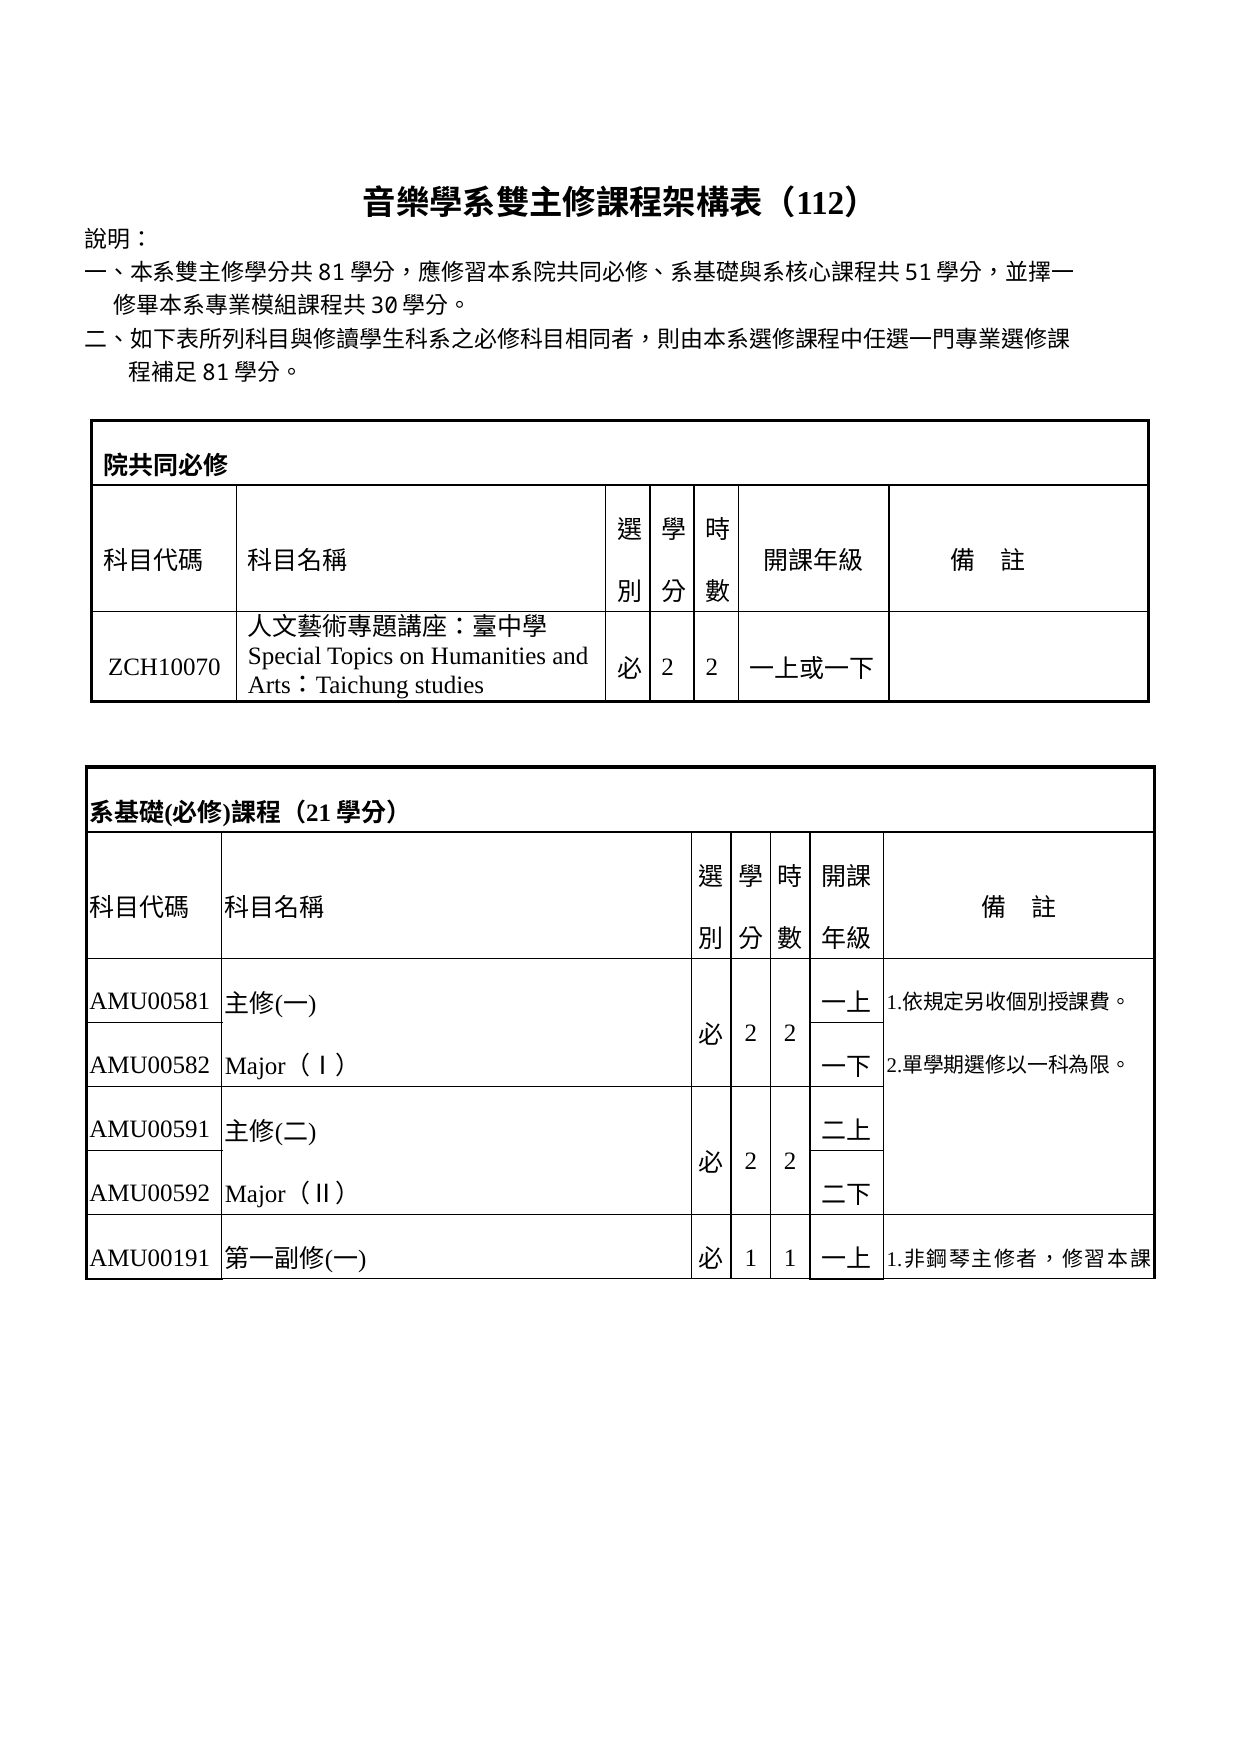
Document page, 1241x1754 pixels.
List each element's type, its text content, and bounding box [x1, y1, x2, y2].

text 二、如下表所列科目與修讀學生科系之必修科目相同者，則由本系選修課程中任選一門專業選修課程補足81學分。 [84, 321, 1088, 387]
table_cell 開課 年級 [811, 833, 883, 957]
table_cell 二上 [811, 1087, 883, 1150]
table_cell 時數 [771, 833, 809, 957]
table_cell 科目名稱 [222, 833, 691, 957]
table_cell 2 [651, 612, 693, 700]
table_cell 開課年級 [739, 486, 888, 611]
table_cell 二下 [811, 1151, 883, 1214]
table_cell [890, 612, 1147, 700]
table_cell AMU00581 [88, 959, 221, 1022]
table_cell 1.依規定另收個別授課費。 2.單學期選修以一科為限。 [884, 959, 1153, 1214]
table_cell 選別 [692, 833, 730, 957]
table_header 系基礎(必修)課程（21學分） [88, 769, 1153, 831]
table_cell 備 註 [884, 833, 1153, 957]
table_cell 選別 [606, 486, 649, 611]
table_header 院共同必修 [93, 422, 1147, 484]
table_cell 時數 [695, 486, 738, 611]
table_cell 2 [695, 612, 738, 700]
table_cell 必 [606, 612, 649, 700]
table_cell 1.非鋼琴主修者，修習本課 [884, 1215, 1153, 1278]
table_cell 一上 [811, 959, 883, 1022]
table_cell AMU00191 [88, 1215, 221, 1278]
table_cell 學分 [732, 833, 770, 957]
table_cell 2 [732, 1087, 770, 1214]
table_cell 科目代碼 [88, 833, 221, 957]
table_cell 科目名稱 [237, 486, 605, 611]
table_cell AMU00591 [88, 1087, 221, 1150]
table_cell 一上或一下 [739, 612, 888, 700]
table_cell 1 [771, 1215, 809, 1278]
table_cell 必 [692, 959, 730, 1086]
table_cell AMU00582 [88, 1023, 221, 1086]
table_cell 一上 [811, 1215, 883, 1278]
table_cell 主修(一) Major（Ⅰ） [222, 959, 691, 1086]
table_cell 人文藝術專題講座：臺中學 Special Topics on Humanities and Arts：Taichung studies [237, 612, 605, 700]
table_cell 科目代碼 [93, 486, 236, 611]
table_cell 備 註 [890, 486, 1147, 611]
table_cell AMU00592 [88, 1151, 221, 1214]
table_cell 一下 [811, 1023, 883, 1086]
table_cell 必 [692, 1087, 730, 1214]
text 音樂學系雙主修課程架構表（112） [187, 158, 1053, 221]
table_cell 必 [692, 1215, 730, 1278]
table_cell ZCH10070 [93, 612, 236, 700]
table_cell 主修(二) Major（Ⅱ） [222, 1087, 691, 1214]
table_cell 2 [771, 959, 809, 1086]
text 說明： [84, 221, 1088, 254]
table_cell 2 [732, 959, 770, 1086]
table_cell 2 [771, 1087, 809, 1214]
table_cell 第一副修(一) [222, 1215, 691, 1278]
table_cell 學分 [651, 486, 693, 611]
text 一、本系雙主修學分共81學分，應修習本系院共同必修、系基礎與系核心課程共51學分，並擇一修畢本系專業模組課程共30學分。 [84, 254, 1088, 321]
table_cell 1 [732, 1215, 770, 1278]
